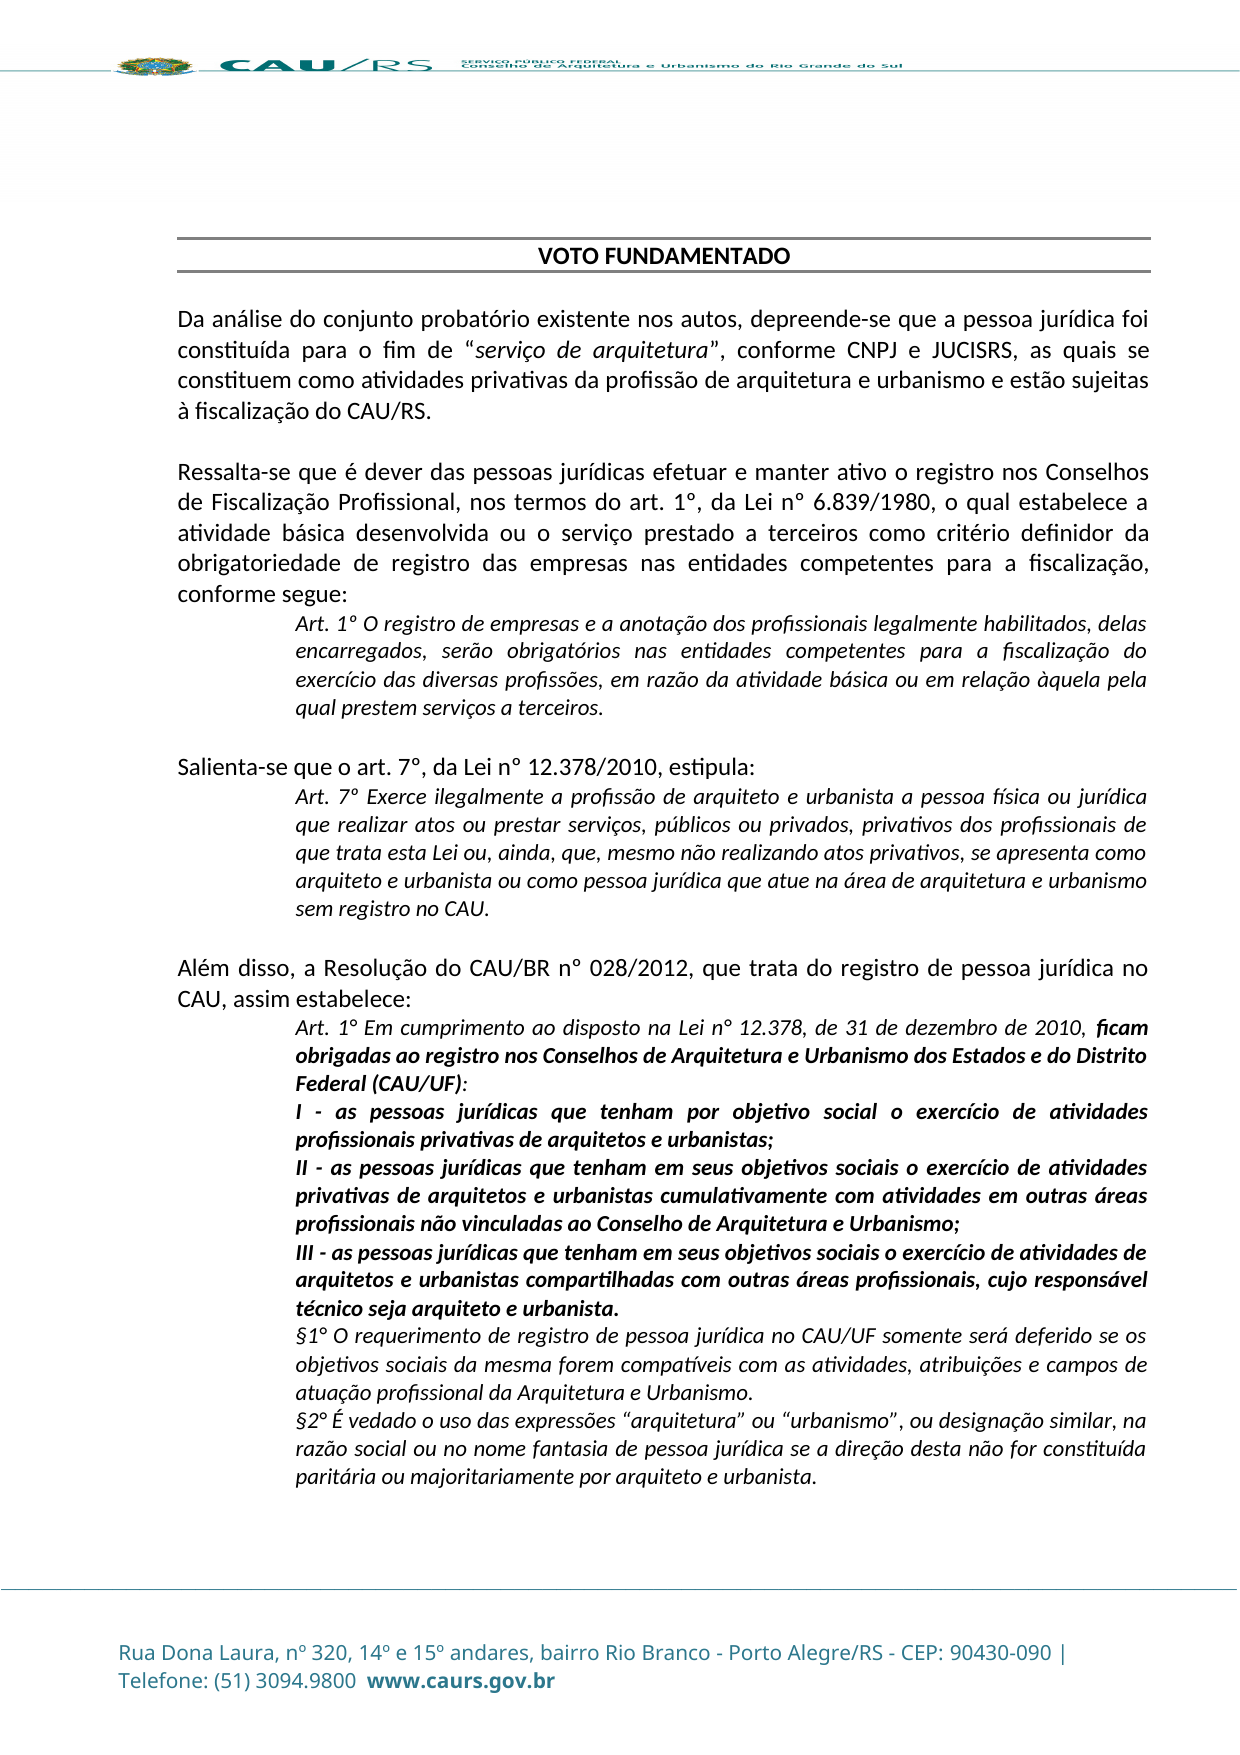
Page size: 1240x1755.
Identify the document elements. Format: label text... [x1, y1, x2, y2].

table_header VOTO FUNDAMENTADO [177, 240, 1151, 270]
text Além disso, a Resolução do CAU/BR nº 028/2012, que trata do registro de pessoa jurídica no CAU, assim estabelece: [177, 952, 1151, 1013]
text III - as pessoas jurídicas que tenham em seus objetivos sociais o exercício de atividades de arquitetos e urbanistas compartilhadas com outras áreas profissionais, cujo responsável técnico seja arquiteto e urbanista. [295, 1238, 1151, 1322]
text Art. 1º O registro de empresas e a anotação dos profissionais legalmente habilitados, delas encarregados, serão obrigatórios nas entidades competentes para a fiscalização do exercício das diversas profissões, em razão da atividade básica ou em relação àquela pela qual prestem serviços a terceiros. [295, 609, 1151, 721]
text II - as pessoas jurídicas que tenham em seus objetivos sociais o exercício de atividades privativas de arquitetos e urbanistas cumulativamente com atividades em outras áreas profissionais não vinculadas ao Conselho de Arquitetura e Urbanismo; [295, 1153, 1151, 1238]
text Art. 1° Em cumprimento ao disposto na Lei n° 12.378, de 31 de dezembro de 2010, ficam obrigadas ao registro nos Conselhos de Arquitetura e Urbanismo dos Estados e do Distrito Federal (CAU/UF): [295, 1013, 1151, 1097]
text Ressalta-se que é dever das pessoas jurídicas efetuar e manter ativo o registro nos Conselhos de Fiscalização Profissional, nos termos do art. 1º, da Lei nº 6.839/1980, o qual estabelece a atividade básica desenvolvida ou o serviço prestado a terceiros como critério definidor da obrigatoriedade de registro das empresas nas entidades competentes para a fiscalização, conforme segue: [177, 456, 1151, 609]
text §1° O requerimento de registro de pessoa jurídica no CAU/UF somente será deferido se os objetivos sociais da mesma forem compatíveis com as atividades, atribuições e campos de atuação profissional da Arquitetura e Urbanismo. [295, 1322, 1151, 1406]
text Art. 7º Exerce ilegalmente a profissão de arquiteto e urbanista a pessoa física ou jurídica que realizar atos ou prestar serviços, públicos ou privados, privativos dos profissionais de que trata esta Lei ou, ainda, que, mesmo não realizando atos privativos, se apresenta como arquiteto e urbanista ou como pessoa jurídica que atue na área de arquitetura e urbanismo sem registro no CAU. [295, 782, 1151, 922]
text Da análise do conjunto probatório existente nos autos, depreende-se que a pessoa jurídica foi constituída para o fim de “serviço de arquitetura”, conforme CNPJ e JUCISRS, as quais se constituem como atividades privativas da profissão de arquitetura e urbanismo e estão sujeitas à fiscalização do CAU/RS. [177, 303, 1151, 426]
text Salienta-se que o art. 7º, da Lei nº 12.378/2010, estipula: [177, 751, 1151, 782]
text §2° É vedado o uso das expressões “arquitetura” ou “urbanismo”, ou designação similar, na razão social ou no nome fantasia de pessoa jurídica se a direção desta não for constituída paritária ou majoritariamente por arquiteto e urbanista. [295, 1406, 1151, 1490]
text I - as pessoas jurídicas que tenham por objetivo social o exercício de atividades profissionais privativas de arquitetos e urbanistas; [295, 1097, 1151, 1153]
